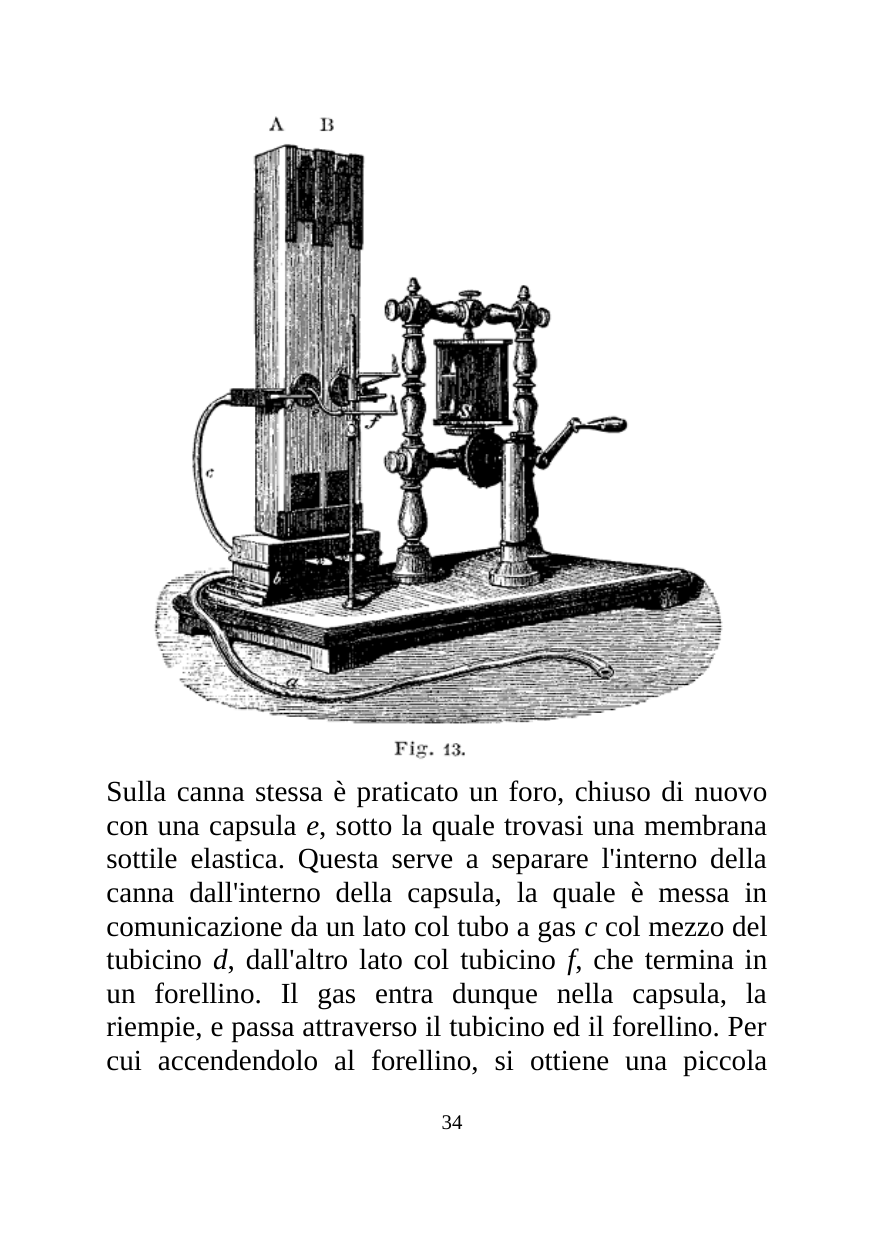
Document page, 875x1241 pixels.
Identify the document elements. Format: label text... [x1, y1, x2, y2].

text [106, 106, 133, 774]
text Sulla canna stessa è praticato un foro, chiuso di nuovo con una capsula e, sotto la quale trovasi una membrana sottile elastica. Questa serve a separare l'interno della canna dall'interno della capsula, la quale è messa in comunicazione da un lato col tubo a gas c col mezzo del tubicino d, dall'altro lato col tubicino f, che termina in un forellino. Il gas entra dunque nella capsula, la riempie, e passa attraverso il tubicino ed il forellino. Per cui accendendolo al forellino, si ottiene una piccola [106, 774, 768, 1076]
text [741, 106, 768, 774]
picture [133, 106, 741, 775]
